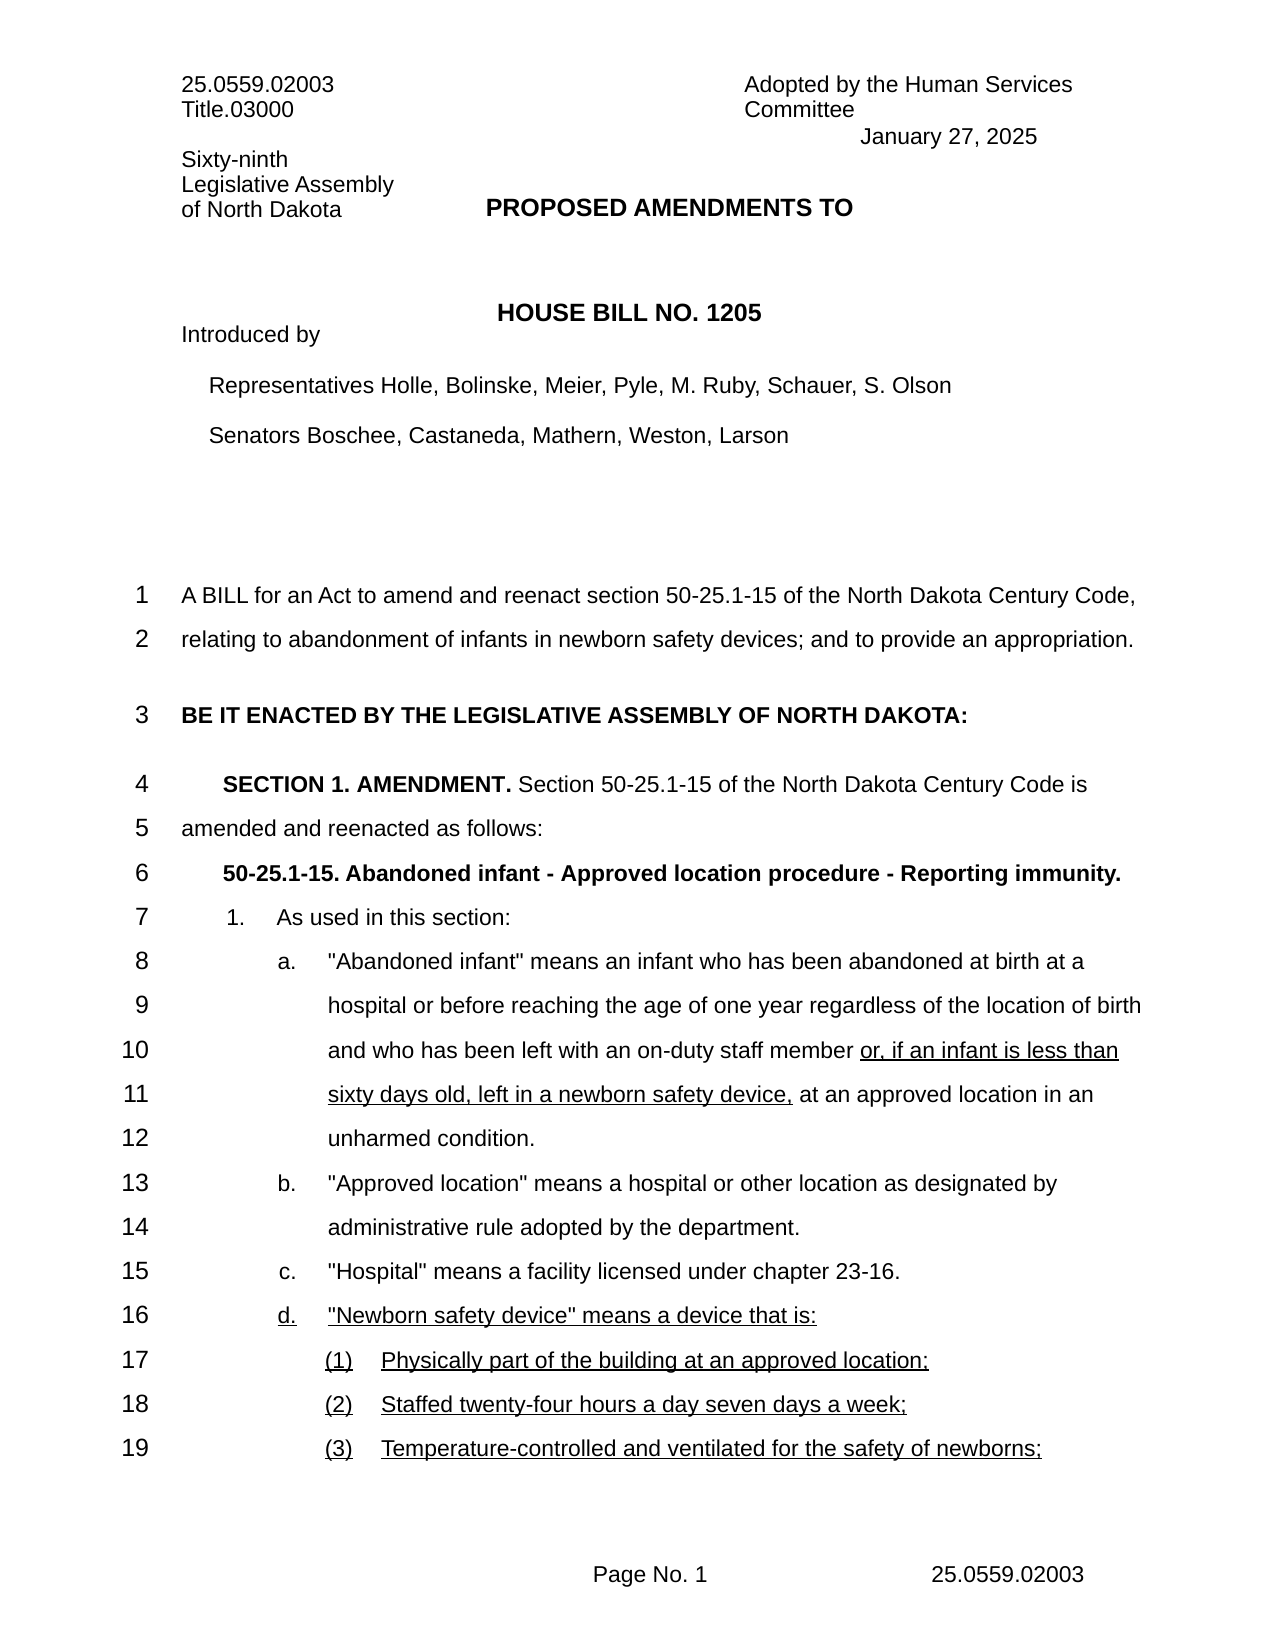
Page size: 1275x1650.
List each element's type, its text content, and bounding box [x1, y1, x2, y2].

text a. "Abandoned infant" means an infant who has been abandoned at birth at a hospital or before reaching the age of one year regardless of the location of birth and who has been left with an on‑duty staff member or, if an infant is less than sixty days old, left in a newborn safety device, at an approved location in an unharmed condition. [181, 934, 1154, 1156]
text d. "Newborn safety device" means a device that is: [181, 1288, 1154, 1333]
title PROPOSED AMENDMENTS TO [486, 192, 872, 221]
text (1) Physically part of the building at an approved location; [181, 1333, 1154, 1377]
text c. "Hospital" means a facility licensed under chapter 23‑16. [181, 1244, 1154, 1288]
subtitle 50‑25.1‑15. Abandoned infant ‑ Approved location procedure ‑ Reporting immunity. [181, 846, 1154, 890]
text 1. As used in this section: [181, 890, 1154, 934]
text Introduced by [181, 323, 1154, 348]
text (2) Staffed twenty-four hours a day seven days a week; [181, 1377, 1154, 1421]
text of North Dakota [181, 198, 1154, 223]
text BE IT ENACTED BY THE LEGISLATIVE ASSEMBLY OF NORTH DAKOTA: [181, 688, 1154, 732]
text b. "Approved location" means a hospital or other location as designated by administrative rule adopted by the department. [181, 1156, 1154, 1244]
text Senators Boschee, Castaneda, Mathern, Weston, Larson [208, 425, 1154, 448]
table_header 25.0559.02003 Title.03000 [181, 73, 744, 123]
text (3) Temperature-controlled and ventilated for the safety of newborns; [181, 1421, 1154, 1465]
text Representatives Holle, Bolinske, Meier, Pyle, M. Ruby, Schauer, S. Olson [208, 375, 1154, 398]
table_cell January 27, 2025 [744, 123, 1153, 173]
title House BILL NO. 1205 [490, 297, 762, 326]
table_header Adopted by the Human Services Committee [744, 73, 1153, 123]
text Legislative Assembly [181, 173, 1154, 198]
table_cell Sixty-ninth [181, 123, 744, 173]
text SECTION 1. AMENDMENT. Section 50‑25.1‑15 of the North Dakota Century Code is amended and reenacted as follows: [181, 757, 1154, 846]
title A BILL for an Act to amend and reenact section 50‑25.1‑15 of the North Dakota Century Code, relating to abandonment of infants in newborn safety devices; and to provide an appropriation. [181, 568, 1154, 657]
